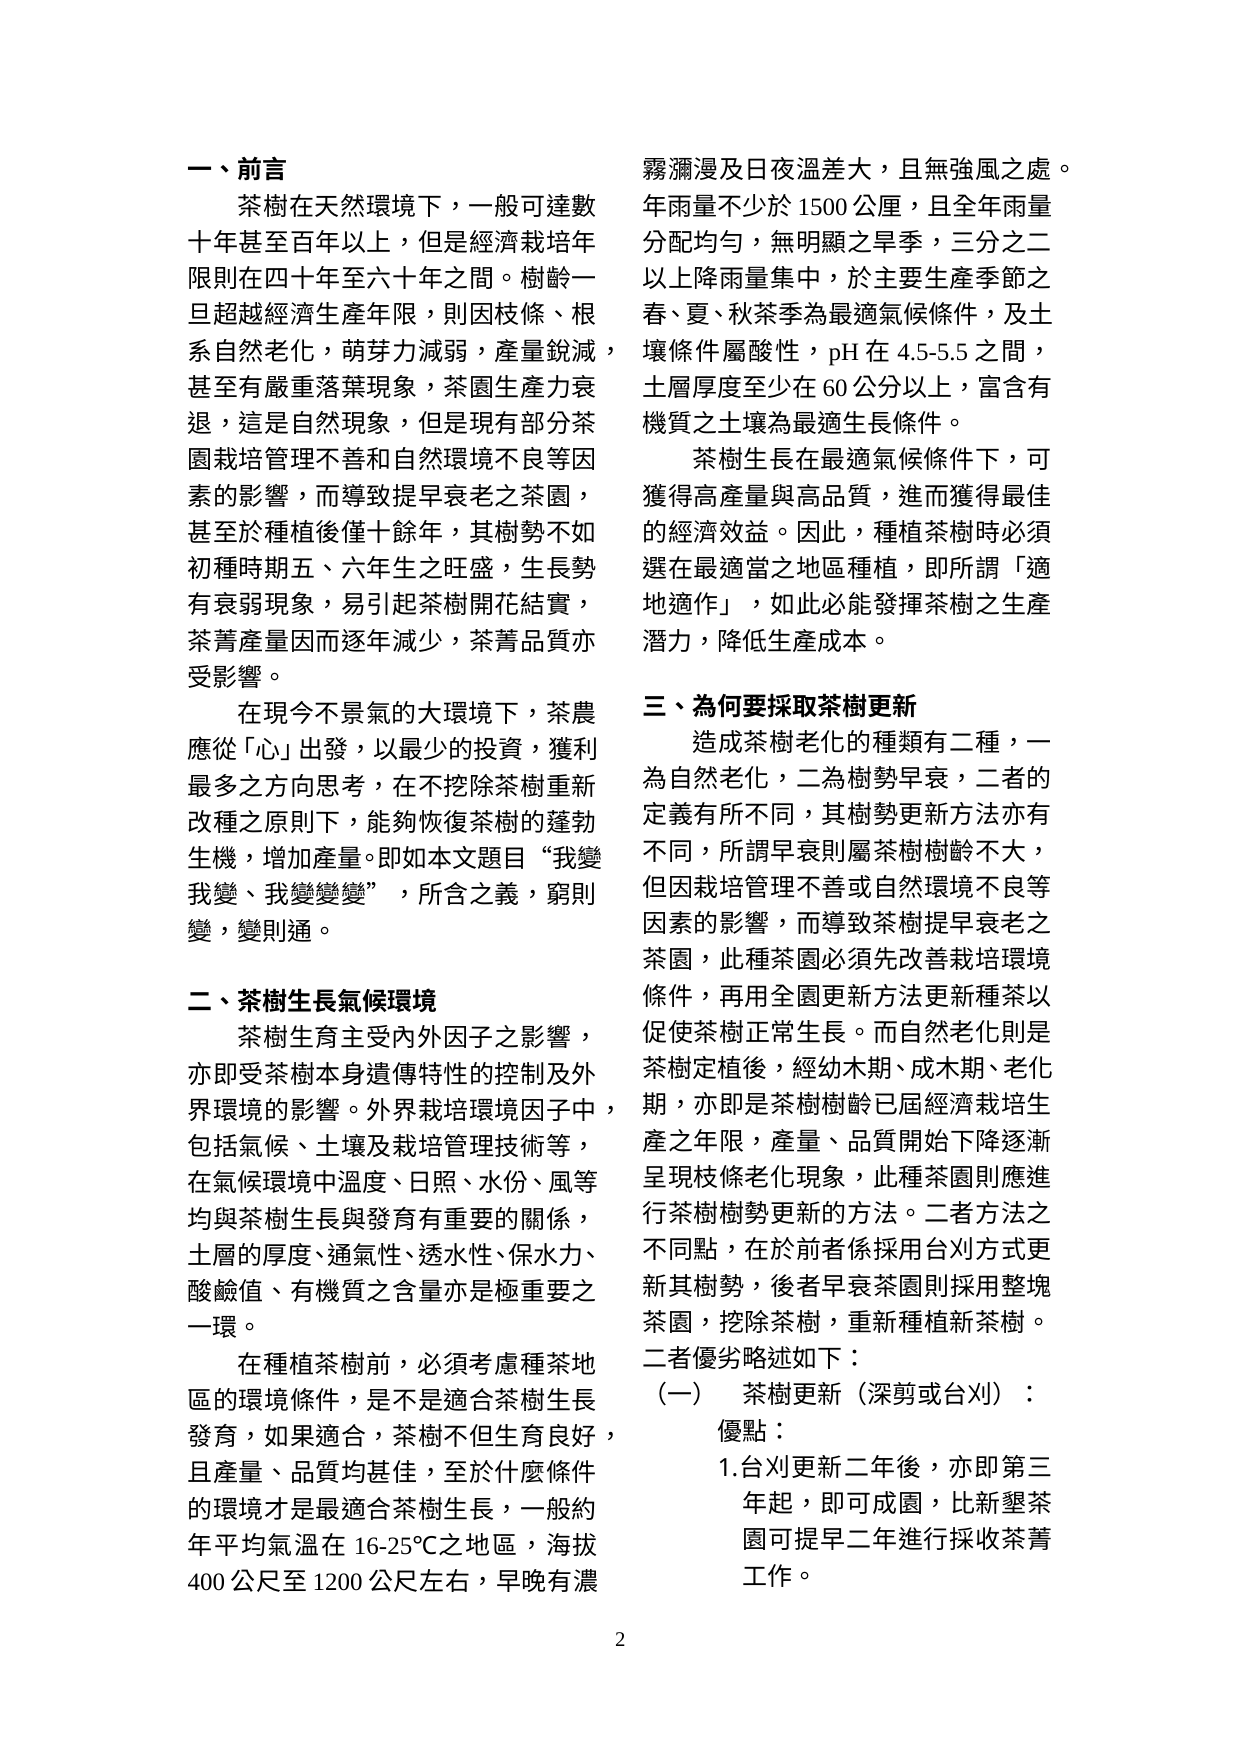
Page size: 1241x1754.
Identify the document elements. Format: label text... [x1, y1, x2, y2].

text 茶樹在天然環境下，一般可達數十年甚至百年以上，但是經濟栽培年限則在四十年至六十年之間。樹齡一旦超越經濟生產年限，則因枝條、根系自然老化，萌芽力減弱，產量銳減，甚至有嚴重落葉現象，茶園生產力衰退，這是自然現象，但是現有部分茶園栽培管理不善和自然環境不良等因素的影響，而導致提早衰老之茶園，甚至於種植後僅十餘年，其樹勢不如初種時期五、六年生之旺盛，生長勢有衰弱現象，易引起茶樹開花結實，茶菁產量因而逐年減少，茶菁品質亦受影響。 [187, 186, 598, 694]
text 三、為何要採取茶樹更新 [642, 686, 1053, 722]
text 茶樹生長在最適氣候條件下，可獲得高產量與高品質，進而獲得最佳的經濟效益。因此，種植茶樹時必須選在最適當之地區種植，即所謂「適地適作」，如此必能發揮茶樹之生產潛力，降低生產成本。 [642, 440, 1053, 657]
text 優點： [717, 1411, 1053, 1447]
text 在種植茶樹前，必須考慮種茶地區的環境條件，是不是適合茶樹生長發育，如果適合，茶樹不但生育良好，且產量、品質均甚佳，至於什麼條件的環境才是最適合茶樹生長，一般約年平均氣溫在16-25℃之地區，海拔400公尺至1200公尺左右，早晚有濃霧瀰漫及日夜溫差大，且無強風之處。年雨量不少於1500公厘，且全年雨量分配均勻，無明顯之旱季，三分之二以上降雨量集中，於主要生產季節之春、夏、秋茶季為最適氣候條件，及土壤條件屬酸性，pH在4.5-5.5之間，土層厚度至少在60公分以上，富含有機質之土壤為最適生長條件。 [187, 1344, 598, 1598]
text 茶樹生育主受內外因子之影響，亦即受茶樹本身遺傳特性的控制及外界環境的影響。外界栽培環境因子中，包括氣候、土壤及栽培管理技術等，在氣候環境中溫度、日照、水份、風等均與茶樹生長與發育有重要的關係，土層的厚度、通氣性、透水性、保水力、酸鹼值、有機質之含量亦是極重要之一環。 [187, 1018, 598, 1344]
list 茶樹更新（深剪或台刈）： [642, 1375, 1053, 1411]
text 1.台刈更新二年後，亦即第三年起，即可成園，比新墾茶園可提早二年進行採收茶菁工作。 [717, 1447, 1053, 1592]
text 在種植茶樹前，必須考慮種茶地區的環境條件，是不是適合茶樹生長發育，如果適合，茶樹不但生育良好，且產量、品質均甚佳，至於什麼條件的環境才是最適合茶樹生長，一般約年平均氣溫在16-25℃之地區，海拔400公尺至1200公尺左右，早晚有濃霧瀰漫及日夜溫差大，且無強風之處。年雨量不少於1500公厘，且全年雨量分配均勻，無明顯之旱季，三分之二以上降雨量集中，於主要生產季節之春、夏、秋茶季為最適氣候條件，及土壤條件屬酸性，pH在4.5-5.5之間，土層厚度至少在60公分以上，富含有機質之土壤為最適生長條件。 [642, 150, 1053, 440]
text 一、前言 [187, 150, 598, 186]
text 造成茶樹老化的種類有二種，一為自然老化，二為樹勢早衰，二者的定義有所不同，其樹勢更新方法亦有不同，所謂早衰則屬茶樹樹齡不大，但因栽培管理不善或自然環境不良等因素的影響，而導致茶樹提早衰老之茶園，此種茶園必須先改善栽培環境條件，再用全園更新方法更新種茶以促使茶樹正常生長。而自然老化則是茶樹定植後，經幼木期、成木期、老化期，亦即是茶樹樹齡已屆經濟栽培生產之年限，產量、品質開始下降逐漸呈現枝條老化現象，此種茶園則應進行茶樹樹勢更新的方法。二者方法之不同點，在於前者係採用台刈方式更新其樹勢，後者早衰茶園則採用整塊茶園，挖除茶樹，重新種植新茶樹。二者優劣略述如下： [642, 722, 1053, 1375]
text 在現今不景氣的大環境下，茶農應從「心」出發，以最少的投資，獲利最多之方向思考，在不挖除茶樹重新改種之原則下，能夠恢復茶樹的蓬勃生機，增加產量。即如本文題目“我變、我變、我變變變”，所含之義，窮則變，變則通。 [187, 694, 598, 947]
text 二、茶樹生長氣候環境 [187, 982, 598, 1018]
